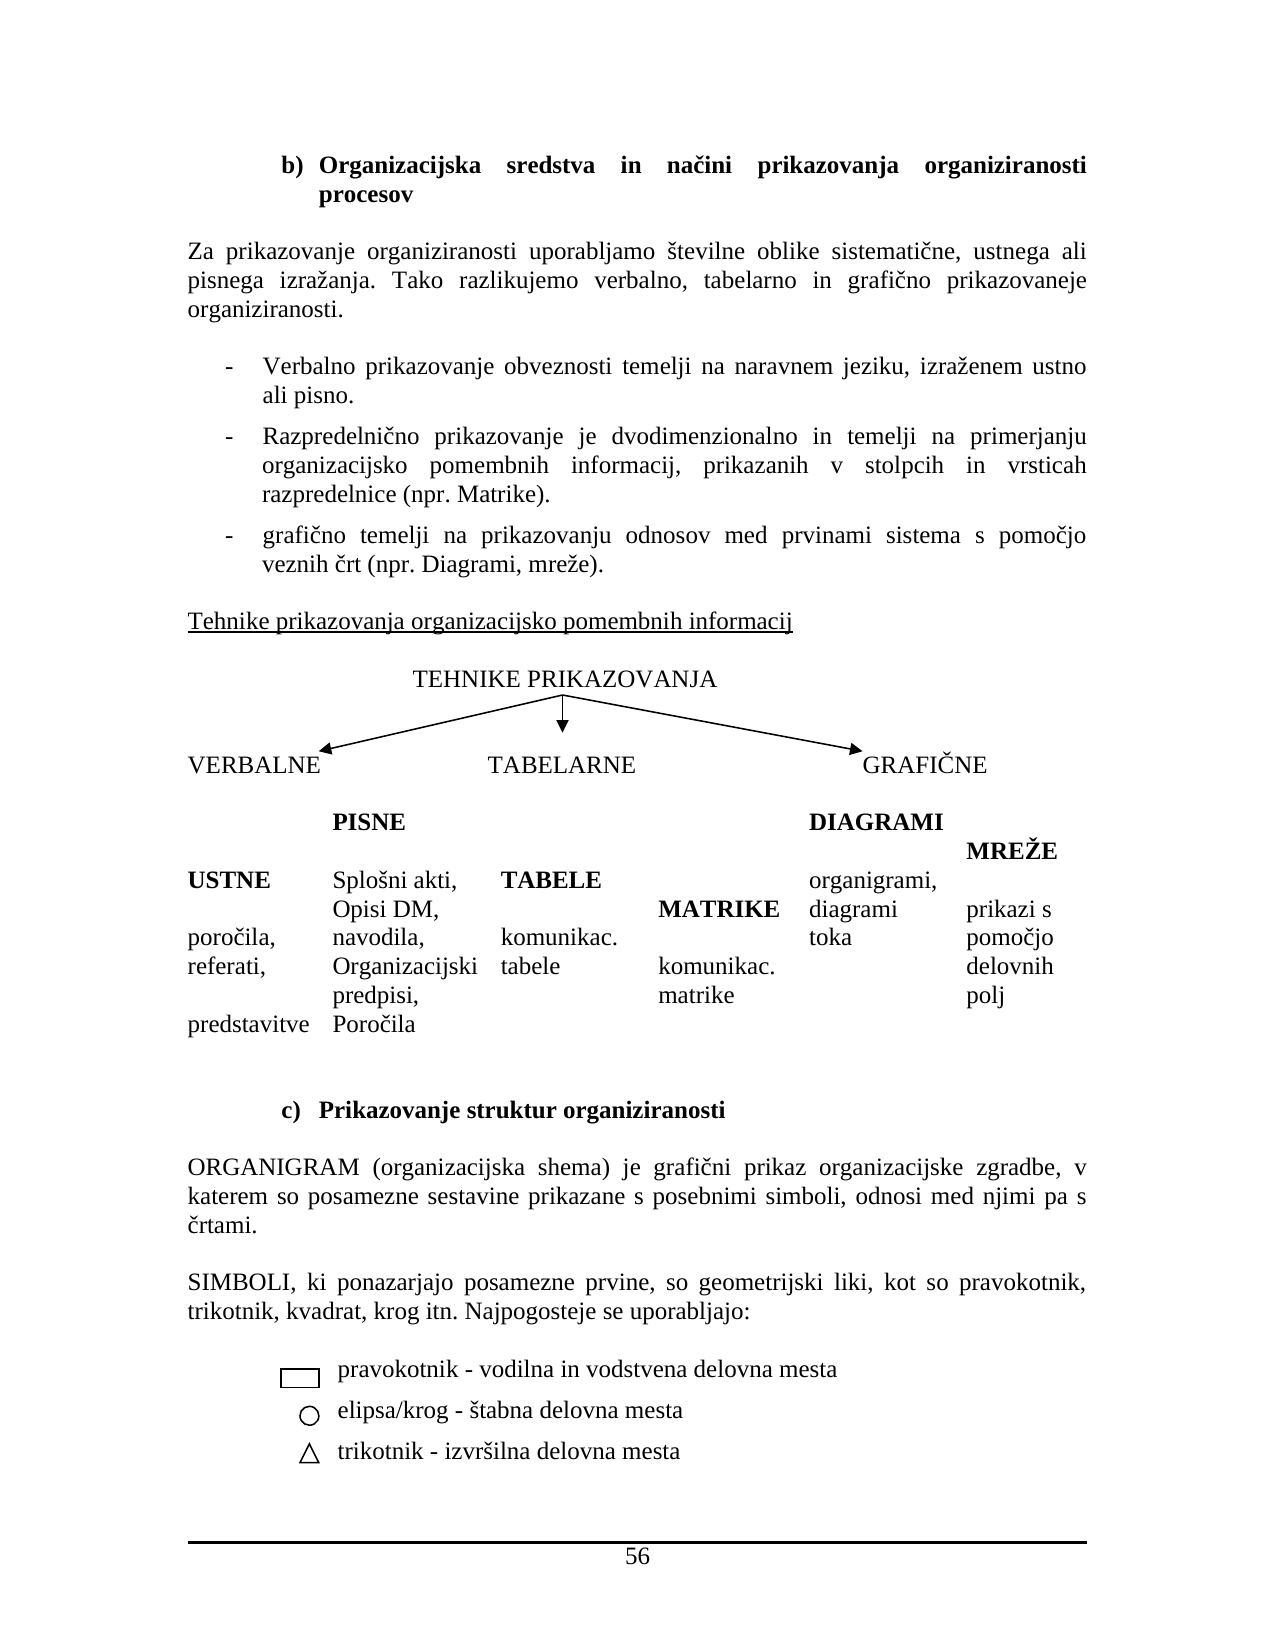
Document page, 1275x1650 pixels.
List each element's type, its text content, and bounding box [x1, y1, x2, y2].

text Tehnike prikazovanja organizacijsko pomembnih informacij [187, 606, 1087, 635]
table_header TABELE komunikac. tabele [489, 808, 647, 1037]
text Za prikazovanje organiziranosti uporabljamo številne oblike sistematične, ustnega ali pisnega izražanja. Tako razlikujemo verbalno, tabelarno in grafično prikazovaneje organiziranosti. [187, 236, 1087, 322]
table_header USTNE poročila, referati, predstavitve [176, 808, 321, 1037]
text TEHNIKE PRIKAZOVANJA [337, 664, 1087, 692]
text SIMBOLI, ki ponazarjajo posamezne prvine, so geometrijski liki, kot so pravokotnik, trikotnik, kvadrat, krog itn. Najpogosteje se uporabljajo: [187, 1267, 1087, 1325]
table_header PISNE Splošni akti, Opisi DM, navodila, Organizacijski predpisi, Poročila [321, 808, 489, 1037]
table_header MREŽE prikazi s pomočjo delovnih polj [955, 808, 1099, 1037]
list Razpredelnično prikazovanje je dvodimenzionalno in temelji na primerjanju organizacijsko pomembnih informacij, prikazanih v stolpcih in vrsticah razpredelnice (npr. Matrike). [225, 421, 1087, 507]
text trikotnik - izvršilna delovna mesta [262, 1436, 1087, 1465]
text pravokotnik - vodilna in vodstvena delovna mesta [262, 1354, 1087, 1382]
text ORGANIGRAM (organizacijska shema) je grafični prikaz organizacijske zgradbe, v katerem so posamezne sestavine prikazane s posebnimi simboli, odnosi med njimi pa s črtami. [187, 1152, 1087, 1239]
list Verbalno prikazovanje obveznosti temelji na naravnem jeziku, izraženem ustno ali pisno. [225, 351, 1087, 409]
list Organizacijska sredstva in načini prikazovanja organiziranosti procesov [281, 150, 1087, 207]
list Prikazovanje struktur organiziranosti [281, 1095, 1087, 1124]
list grafično temelji na prikazovanju odnosov med prvinami sistema s pomočjo veznih črt (npr. Diagrami, mreže). [225, 520, 1087, 577]
text VERBALNE TABELARNE GRAFIČNE [187, 750, 1087, 779]
table_header DIAGRAMI organigrami, diagrami toka [798, 808, 955, 1037]
table_header MATRIKE komunikac. matrike [647, 808, 798, 1037]
text elipsa/krog - štabna delovna mesta [262, 1395, 1087, 1424]
